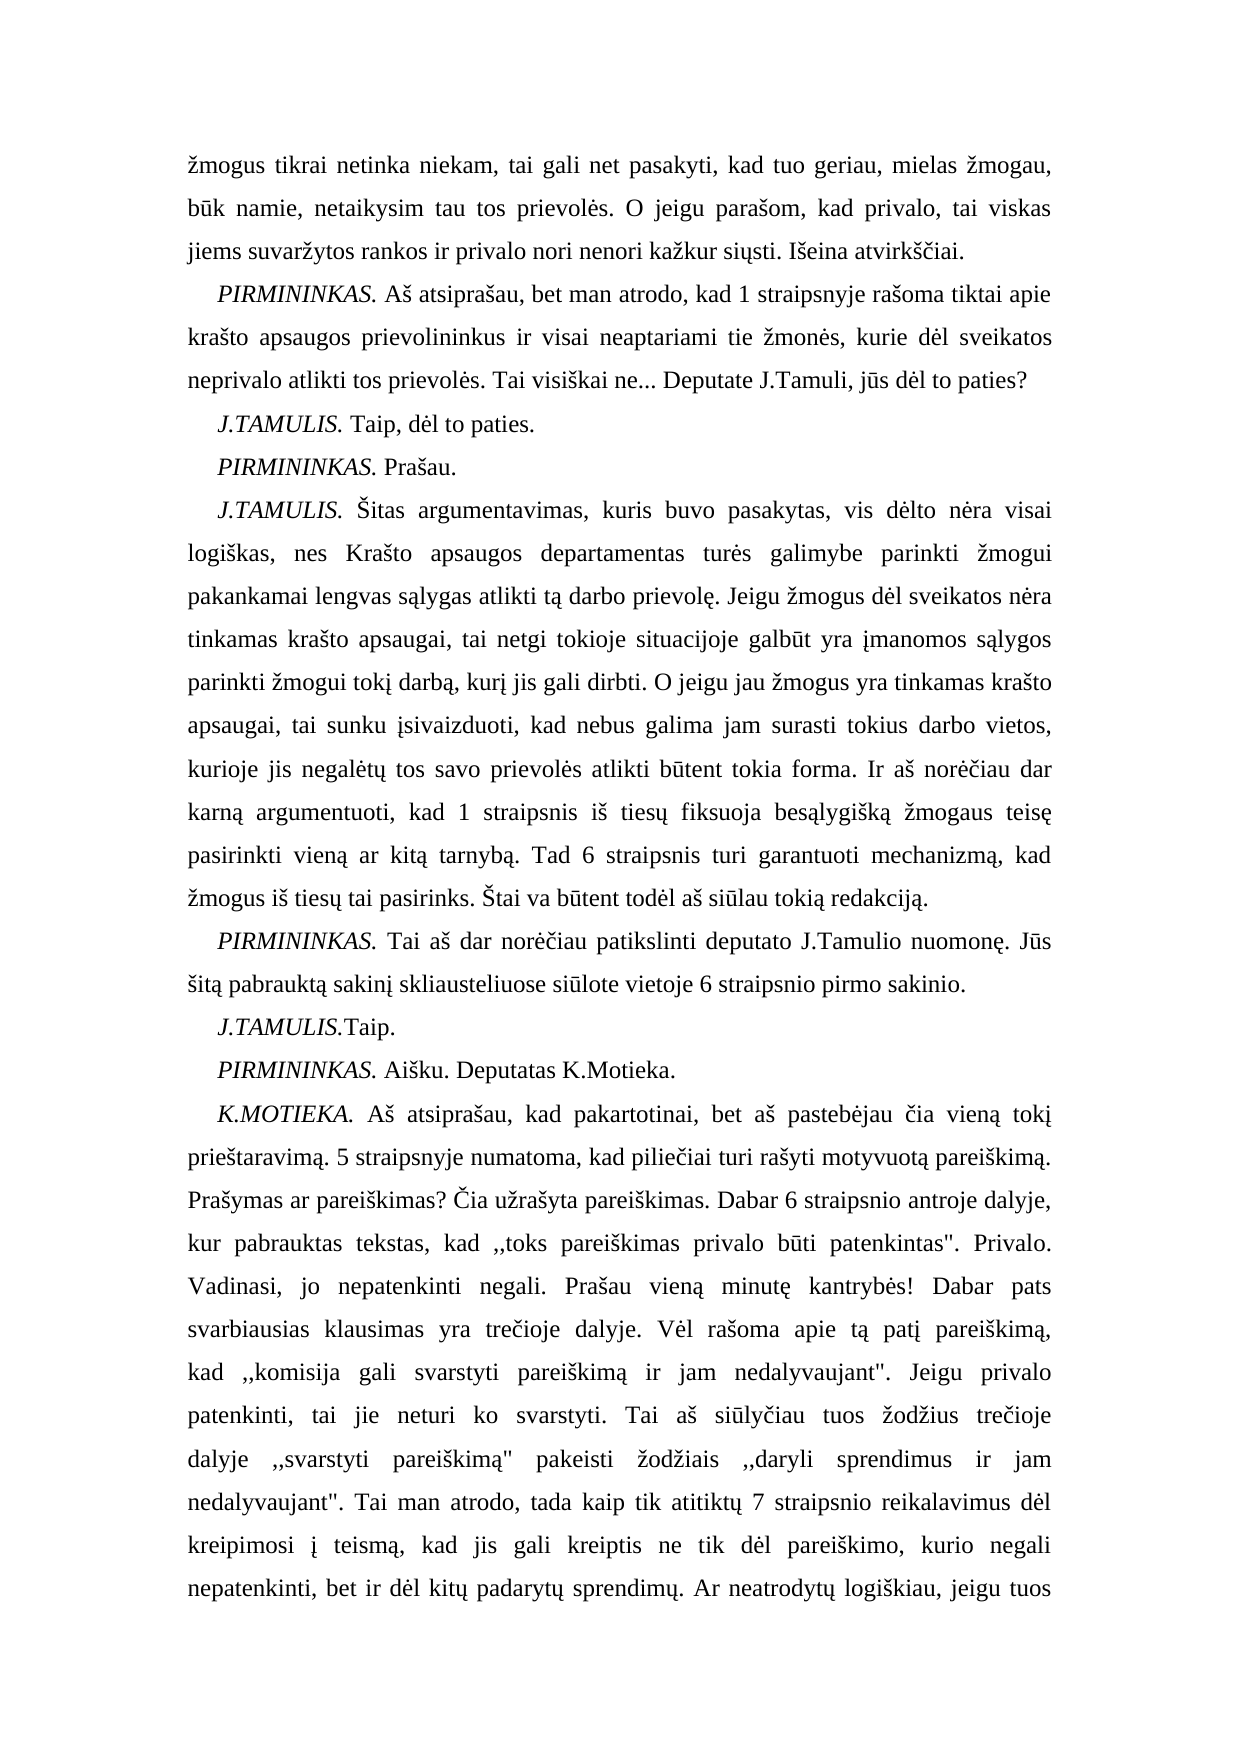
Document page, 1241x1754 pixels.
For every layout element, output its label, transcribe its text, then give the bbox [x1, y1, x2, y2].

text PIRMININKAS. Prašau. [187, 452, 1053, 481]
text žmogus tikrai netinka niekam, tai gali net pasakyti, kad tuo geriau, mielas žmogau, būk namie, netaikysim tau tos prievolės. O jeigu parašom, kad privalo, tai viskas jiems suvaržytos rankos ir privalo nori nenori kažkur siųsti. Išeina atvirkščiai. [187, 150, 1053, 265]
text J.TAMULIS.Taip. [187, 1012, 1053, 1041]
text K.MOTIEKA. Aš atsiprašau, kad pakartotinai, bet aš pastebėjau čia vieną tokį prieštaravimą. 5 straipsnyje numatoma, kad piliečiai turi rašyti motyvuotą pareiškimą. Prašymas ar pareiškimas? Čia užrašyta pareiškimas. Dabar 6 straipsnio antroje dalyje, kur pabrauktas tekstas, kad ,,toks pareiškimas privalo būti patenkintas". Privalo. Vadinasi, jo nepatenkinti negali. Prašau vieną minutę kantrybės! Dabar pats svarbiausias klausimas yra trečioje dalyje. Vėl rašoma apie tą patį pareiškimą, kad ,,komisija gali svarstyti pareiškimą ir jam nedalyvaujant". Jeigu privalo patenkinti, tai jie neturi ko svarstyti. Tai aš siūlyčiau tuos žodžius trečioje dalyje ,,svarstyti pareiškimą" pakeisti žodžiais ,,daryli sprendimus ir jam nedalyvaujant". Tai man atrodo, tada kaip tik atitiktų 7 straipsnio reikalavimus dėl kreipimosi į teismą, kad jis gali kreiptis ne tik dėl pareiškimo, kurio negali nepatenkinti, bet ir dėl kitų padarytų sprendimų. Ar neatrodytų logiškiau, jeigu tuos [187, 1099, 1053, 1602]
text J.TAMULIS. Šitas argumentavimas, kuris buvo pasakytas, vis dėlto nėra visai logiškas, nes Krašto apsaugos departamentas turės galimybe parinkti žmogui pakankamai lengvas sąlygas atlikti tą darbo prievolę. Jeigu žmogus dėl sveikatos nėra tinkamas krašto apsaugai, tai netgi tokioje situacijoje galbūt yra įmanomos sąlygos parinkti žmogui tokį darbą, kurį jis gali dirbti. O jeigu jau žmogus yra tinkamas krašto apsaugai, tai sunku įsivaizduoti, kad nebus galima jam surasti tokius darbo vietos, kurioje jis negalėtų tos savo prievolės atlikti būtent tokia forma. Ir aš norėčiau dar karną argumentuoti, kad 1 straipsnis iš tiesų fiksuoja besąlygišką žmogaus teisę pasirinkti vieną ar kitą tarnybą. Tad 6 straipsnis turi garantuoti mechanizmą, kad žmogus iš tiesų tai pasirinks. Štai va būtent todėl aš siūlau tokią redakciją. [187, 495, 1053, 912]
text PIRMININKAS. Aš atsiprašau, bet man atrodo, kad 1 straipsnyje rašoma tiktai apie krašto apsaugos prievolininkus ir visai neaptariami tie žmonės, kurie dėl sveikatos neprivalo atlikti tos prievolės. Tai visiškai ne... Deputate J.Tamuli, jūs dėl to paties? [187, 279, 1053, 394]
text PIRMININKAS. Aišku. Deputatas K.Motieka. [187, 1056, 1053, 1084]
text PIRMININKAS. Tai aš dar norėčiau patikslinti deputato J.Tamulio nuomonę. Jūs šitą pabrauktą sakinį skliausteliuose siūlote vietoje 6 straipsnio pirmo sakinio. [187, 926, 1053, 998]
text J.TAMULIS. Taip, dėl to paties. [187, 409, 1053, 437]
